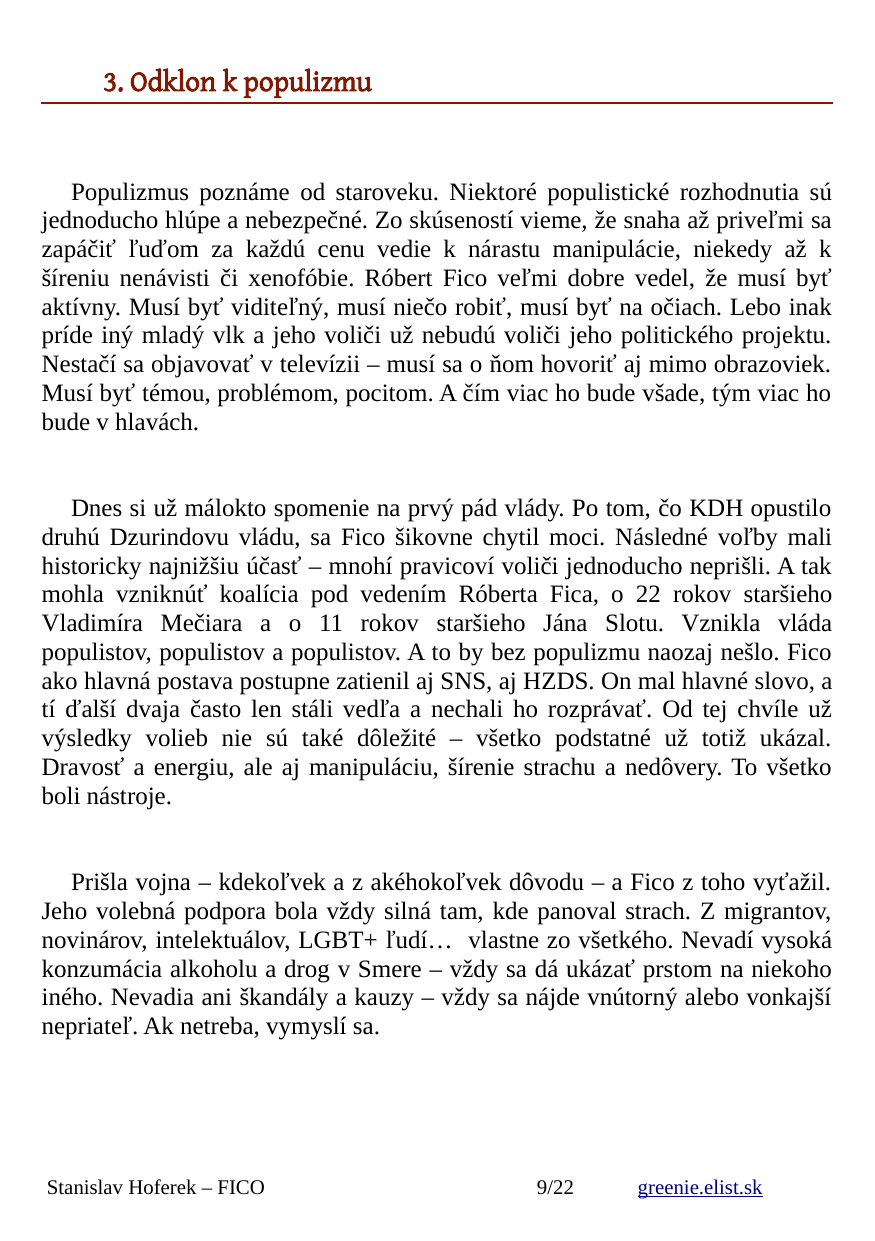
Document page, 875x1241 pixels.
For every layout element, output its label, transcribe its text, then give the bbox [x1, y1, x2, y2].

subtitle 3. Odklon k populizmu [41, 62, 833, 102]
text Populizmus poznáme od staroveku. Niektoré populistické rozhodnutia sú jednoducho hlúpe a nebezpečné. Zo skúseností vieme, že snaha až priveľmi sa zapáčiť ľuďom za každú cenu vedie k nárastu manipulácie, niekedy až k šíreniu nenávisti či xenofóbie. Róbert Fico veľmi dobre vedel, že musí byť aktívny. Musí byť viditeľný, musí niečo robiť, musí byť na očiach. Lebo inak príde iný mladý vlk a jeho voliči už nebudú voliči jeho politického projektu. Nestačí sa objavovať v televízii – musí sa o ňom hovoriť aj mimo obrazoviek. Musí byť témou, problémom, pocitom. A čím viac ho bude všade, tým viac ho bude v hlavách. [41, 177, 833, 435]
text Prišla vojna – kdekoľvek a z akéhokoľvek dôvodu – a Fico z toho vyťažil. Jeho volebná podpora bola vždy silná tam, kde panoval strach. Z migrantov, novinárov, intelektuálov, LGBT+ ľudí… vlastne zo všetkého. Nevadí vysoká konzumácia alkoholu a drog v Smere – vždy sa dá ukázať prstom na niekoho iného. Nevadia ani škandály a kauzy – vždy sa nájde vnútorný alebo vonkajší nepriateľ. Ak netreba, vymyslí sa. [41, 867, 833, 1040]
text Dnes si už málokto spomenie na prvý pád vlády. Po tom, čo KDH opustilo druhú Dzurindovu vládu, sa Fico šikovne chytil moci. Následné voľby mali historicky najnižšiu účasť – mnohí pravicoví voliči jednoducho neprišli. A tak mohla vzniknúť koalícia pod vedením Róberta Fica, o 22 rokov staršieho Vladimíra Mečiara a o 11 rokov staršieho Jána Slotu. Vznikla vláda populistov, populistov a populistov. A to by bez populizmu naozaj nešlo. Fico ako hlavná postava postupne zatienil aj SNS, aj HZDS. On mal hlavné slovo, a tí ďalší dvaja často len stáli vedľa a nechali ho rozprávať. Od tej chvíle už výsledky volieb nie sú také dôležité – všetko podstatné už totiž ukázal. Dravosť a energiu, ale aj manipuláciu, šírenie strachu a nedôvery. To všetko boli nástroje. [41, 493, 833, 809]
